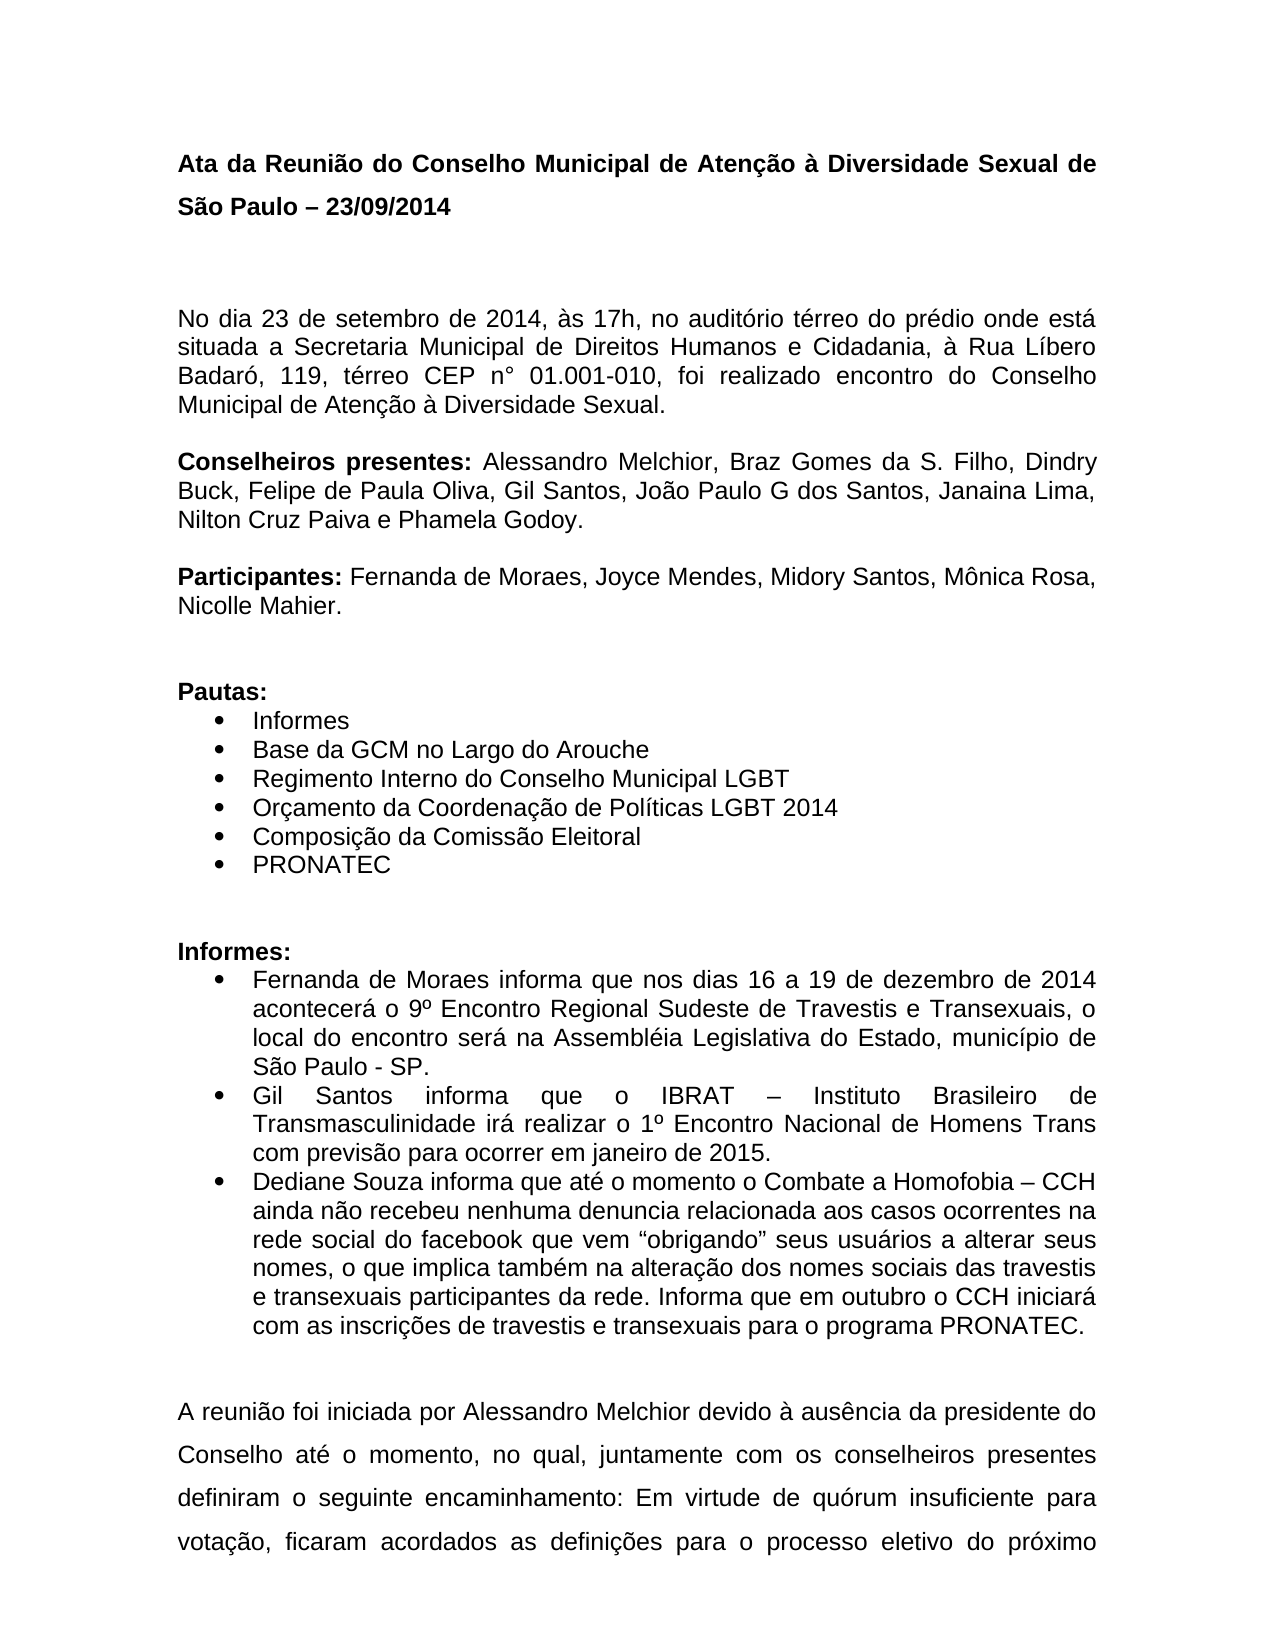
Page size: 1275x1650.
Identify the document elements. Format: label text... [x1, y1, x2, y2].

text Pautas: [177, 677, 1098, 706]
list Base da GCM no Largo do Arouche [215, 735, 1098, 764]
text Ata da Reunião do Conselho Municipal de Atenção à Diversidade Sexual de São Paulo – 23/09/2014 [177, 149, 1098, 221]
list PRONATEC [215, 850, 1098, 879]
list Regimento Interno do Conselho Municipal LGBT [215, 764, 1098, 793]
list Dediane Souza informa que até o momento o Combate a Homofobia – CCH ainda não recebeu nenhuma denuncia relacionada aos casos ocorrentes na rede social do facebook que vem “obrigando” seus usuários a alterar seus nomes, o que implica também na alteração dos nomes sociais das travestis e transexuais participantes da rede. Informa que em outubro o CCH iniciará com as inscrições de travestis e transexuais para o programa PRONATEC. [215, 1167, 1098, 1339]
list Composição da Comissão Eleitoral [215, 822, 1098, 850]
text A reunião foi iniciada por Alessandro Melchior devido à ausência da presidente do Conselho até o momento, no qual, juntamente com os conselheiros presentes definiram o seguinte encaminhamento: Em virtude de quórum insuficiente para votação, ficaram acordados as definições para o processo eletivo do próximo [177, 1397, 1098, 1555]
list Informes [215, 706, 1098, 735]
text Conselheiros presentes: Alessandro Melchior, Braz Gomes da S. Filho, Dindry Buck, Felipe de Paula Oliva, Gil Santos, João Paulo G dos Santos, Janaina Lima, Nilton Cruz Paiva e Phamela Godoy. [177, 447, 1098, 534]
text Participantes: Fernanda de Moraes, Joyce Mendes, Midory Santos, Mônica Rosa, Nicolle Mahier. [177, 562, 1098, 620]
text No dia 23 de setembro de 2014, às 17h, no auditório térreo do prédio onde está situada a Secretaria Municipal de Direitos Humanos e Cidadania, à Rua Líbero Badaró, 119, térreo CEP n° 01.001-010, foi realizado encontro do Conselho Municipal de Atenção à Diversidade Sexual. [177, 304, 1098, 419]
list Fernanda de Moraes informa que nos dias 16 a 19 de dezembro de 2014 acontecerá o 9º Encontro Regional Sudeste de Travestis e Transexuais, o local do encontro será na Assembléia Legislativa do Estado, município de São Paulo - SP. [215, 966, 1098, 1081]
text Informes: [177, 937, 1098, 966]
list Gil Santos informa que o IBRAT – Instituto Brasileiro de Transmasculinidade irá realizar o 1º Encontro Nacional de Homens Trans com previsão para ocorrer em janeiro de 2015. [215, 1081, 1098, 1167]
list Orçamento da Coordenação de Políticas LGBT 2014 [215, 793, 1098, 822]
